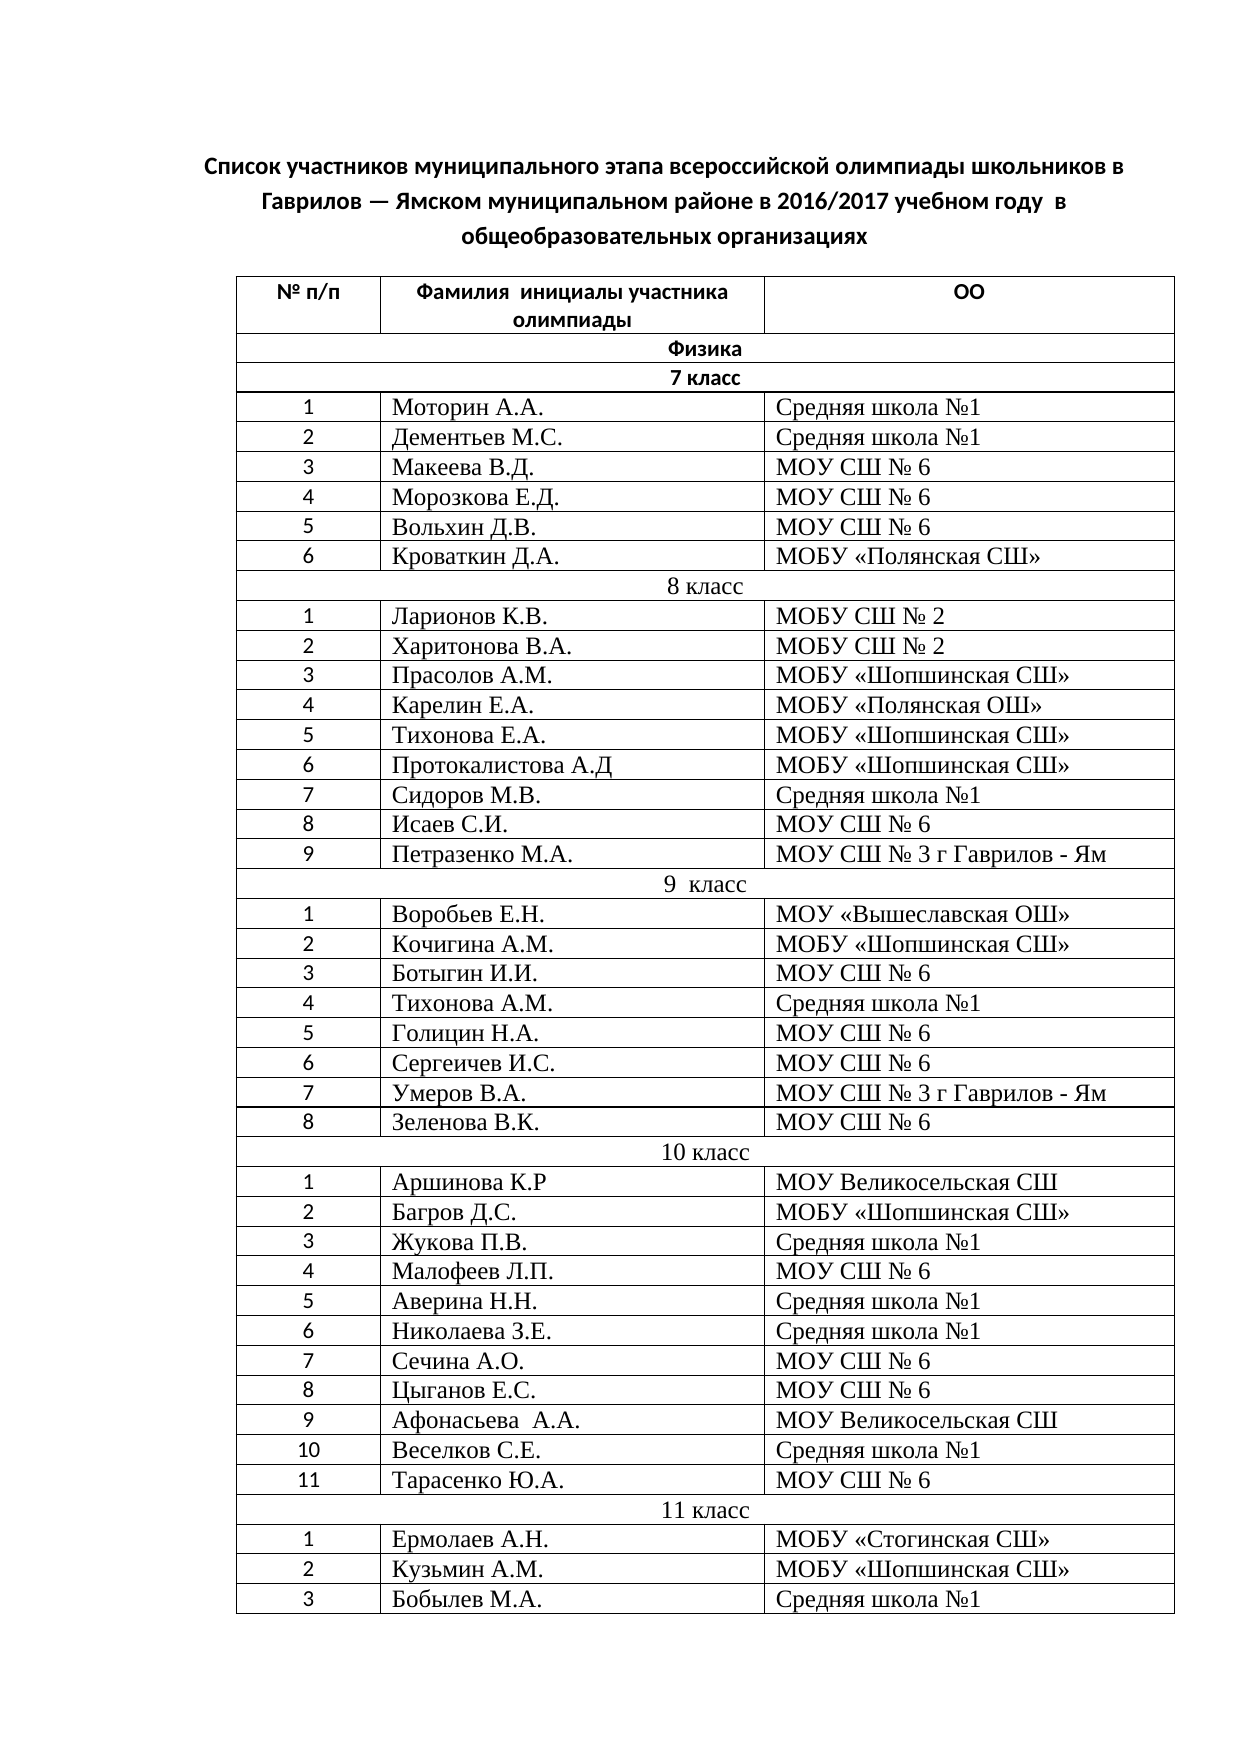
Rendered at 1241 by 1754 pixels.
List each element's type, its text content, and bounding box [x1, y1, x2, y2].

table_cell 10 [237, 1435, 380, 1464]
table_cell МОУ СШ № 6 [765, 1256, 1174, 1285]
table_cell Средняя школа №1 [765, 780, 1174, 808]
table_cell МОБУ «Шопшинская СШ» [765, 750, 1174, 779]
table_header ОО [765, 277, 1174, 333]
table_cell 9 класс [237, 869, 1174, 898]
table_cell Петразенко М.А. [381, 839, 764, 868]
table_cell МОУ СШ № 6 [765, 1465, 1174, 1494]
table_cell 1 [237, 1525, 380, 1553]
table_cell Тарасенко Ю.А. [381, 1465, 764, 1494]
table_cell 1 [237, 1167, 380, 1196]
table_cell МОБУ «Полянская ОШ» [765, 690, 1174, 719]
table_cell МОБУ «Полянская СШ» [765, 541, 1174, 570]
table_cell Физика [237, 334, 1174, 362]
table_cell 9 [237, 839, 380, 868]
table_cell 3 [237, 1584, 380, 1613]
table_cell МОУ «Вышеславская ОШ» [765, 899, 1174, 928]
table_cell Малофеев Л.П. [381, 1256, 764, 1285]
table_cell 1 [237, 899, 380, 928]
table_cell Ермолаев А.Н. [381, 1525, 764, 1553]
table_cell 5 [237, 1286, 380, 1315]
table_cell 8 [237, 1108, 380, 1136]
table_cell Дементьев М.С. [381, 422, 764, 451]
table_cell 8 [237, 1376, 380, 1404]
table_cell Средняя школа №1 [765, 988, 1174, 1017]
table_cell 6 [237, 541, 380, 570]
table_cell Николаева З.Е. [381, 1316, 764, 1345]
table_cell МОУ СШ № 3 г Гаврилов - Ям [765, 1078, 1174, 1106]
table_cell МОУ Великосельская СШ [765, 1167, 1174, 1196]
table_cell 2 [237, 1554, 380, 1583]
table_cell МОУ СШ № 3 г Гаврилов - Ям [765, 839, 1174, 868]
table_cell Кузьмин А.М. [381, 1554, 764, 1583]
table_cell МОУ СШ № 6 [765, 959, 1174, 987]
table_cell 6 [237, 1316, 380, 1345]
table_cell МОБУ СШ № 2 [765, 601, 1174, 630]
table_cell МОБУ «Шопшинская СШ» [765, 1197, 1174, 1226]
table_cell Средняя школа №1 [765, 422, 1174, 451]
table_cell Харитонова В.А. [381, 631, 764, 659]
table_cell 3 [237, 959, 380, 987]
table_cell Средняя школа №1 [765, 1316, 1174, 1345]
table_cell Исаев С.И. [381, 810, 764, 838]
table_cell Голицин Н.А. [381, 1018, 764, 1047]
table_header № п/п [237, 277, 380, 333]
table_cell МОУ СШ № 6 [765, 1018, 1174, 1047]
table_cell Кочигина А.М. [381, 929, 764, 957]
table_cell Средняя школа №1 [765, 1286, 1174, 1315]
table_cell 8 класс [237, 571, 1174, 600]
table_cell 2 [237, 929, 380, 957]
table_cell Зеленова В.К. [381, 1108, 764, 1136]
table_cell Кроваткин Д.А. [381, 541, 764, 570]
table_cell МОБУ «Шопшинская СШ» [765, 1554, 1174, 1583]
table_cell МОУ СШ № 6 [765, 452, 1174, 481]
table_cell Средняя школа №1 [765, 1227, 1174, 1255]
table_cell 9 [237, 1405, 380, 1434]
table_cell 1 [237, 601, 380, 630]
table_cell 7 [237, 1078, 380, 1106]
table_cell Сергеичев И.С. [381, 1048, 764, 1077]
table_cell 2 [237, 422, 380, 451]
table_cell Протокалистова А.Д [381, 750, 764, 779]
table_cell Средняя школа №1 [765, 393, 1174, 421]
table_cell Багров Д.С. [381, 1197, 764, 1226]
table_cell 7 [237, 1346, 380, 1374]
table_cell 3 [237, 1227, 380, 1255]
table_cell 5 [237, 720, 380, 749]
table_cell МОБУ «Шопшинская СШ» [765, 929, 1174, 957]
table_cell МОУ СШ № 6 [765, 1048, 1174, 1077]
table_cell Аршинова К.Р [381, 1167, 764, 1196]
table_cell 10 класс [237, 1137, 1174, 1166]
table_cell Бобылев М.А. [381, 1584, 764, 1613]
table_cell 4 [237, 482, 380, 511]
table_cell 5 [237, 1018, 380, 1047]
table_cell МОУ СШ № 6 [765, 810, 1174, 838]
table_cell Тихонова Е.А. [381, 720, 764, 749]
table_cell 6 [237, 1048, 380, 1077]
table_cell МОБУ «Шопшинская СШ» [765, 720, 1174, 749]
table_cell 1 [237, 393, 380, 421]
table_cell Ларионов К.В. [381, 601, 764, 630]
table_cell МОУ СШ № 6 [765, 1376, 1174, 1404]
table_cell Умеров В.А. [381, 1078, 764, 1106]
table_cell 2 [237, 1197, 380, 1226]
table_cell Воробьев Е.Н. [381, 899, 764, 928]
table_cell 4 [237, 1256, 380, 1285]
text Список участников муниципального этапа всероссийской олимпиады школьников в Гаврилов — Ямском муниципальном районе в 2016/2017 учебном году в общеобразовательных организациях [177, 150, 1152, 251]
table_cell Сидоров М.В. [381, 780, 764, 808]
table_cell Средняя школа №1 [765, 1435, 1174, 1464]
table_cell Афонасьева А.А. [381, 1405, 764, 1434]
table_cell Вольхин Д.В. [381, 512, 764, 540]
table_cell Морозкова Е.Д. [381, 482, 764, 511]
table_cell 7 класс [237, 363, 1174, 391]
table_cell Жукова П.В. [381, 1227, 764, 1255]
table_cell 5 [237, 512, 380, 540]
table_cell МОУ СШ № 6 [765, 482, 1174, 511]
table_header Фамилия инициалы участника олимпиады [381, 277, 764, 333]
table_cell МОУ СШ № 6 [765, 512, 1174, 540]
table_cell Прасолов А.М. [381, 661, 764, 689]
table_cell Моторин А.А. [381, 393, 764, 421]
table_cell МОБУ «Шопшинская СШ» [765, 661, 1174, 689]
table_cell МОУ СШ № 6 [765, 1108, 1174, 1136]
table_cell 6 [237, 750, 380, 779]
table_cell Сечина А.О. [381, 1346, 764, 1374]
table_cell МОБУ СШ № 2 [765, 631, 1174, 659]
table_cell 4 [237, 690, 380, 719]
table_cell 3 [237, 452, 380, 481]
table_cell МОУ Великосельская СШ [765, 1405, 1174, 1434]
table_cell Макеева В.Д. [381, 452, 764, 481]
table_cell Веселков С.Е. [381, 1435, 764, 1464]
table_cell 11 класс [237, 1495, 1174, 1523]
table_cell Ботыгин И.И. [381, 959, 764, 987]
table_cell 11 [237, 1465, 380, 1494]
table_cell Аверина Н.Н. [381, 1286, 764, 1315]
table_cell МОБУ «Стогинская СШ» [765, 1525, 1174, 1553]
table_cell МОУ СШ № 6 [765, 1346, 1174, 1374]
table_cell 3 [237, 661, 380, 689]
table_cell Тихонова А.М. [381, 988, 764, 1017]
table_cell Цыганов Е.С. [381, 1376, 764, 1404]
table_cell Карелин Е.А. [381, 690, 764, 719]
table_cell 2 [237, 631, 380, 659]
table_cell Средняя школа №1 [765, 1584, 1174, 1613]
table_cell 8 [237, 810, 380, 838]
table_cell 7 [237, 780, 380, 808]
table_cell 4 [237, 988, 380, 1017]
